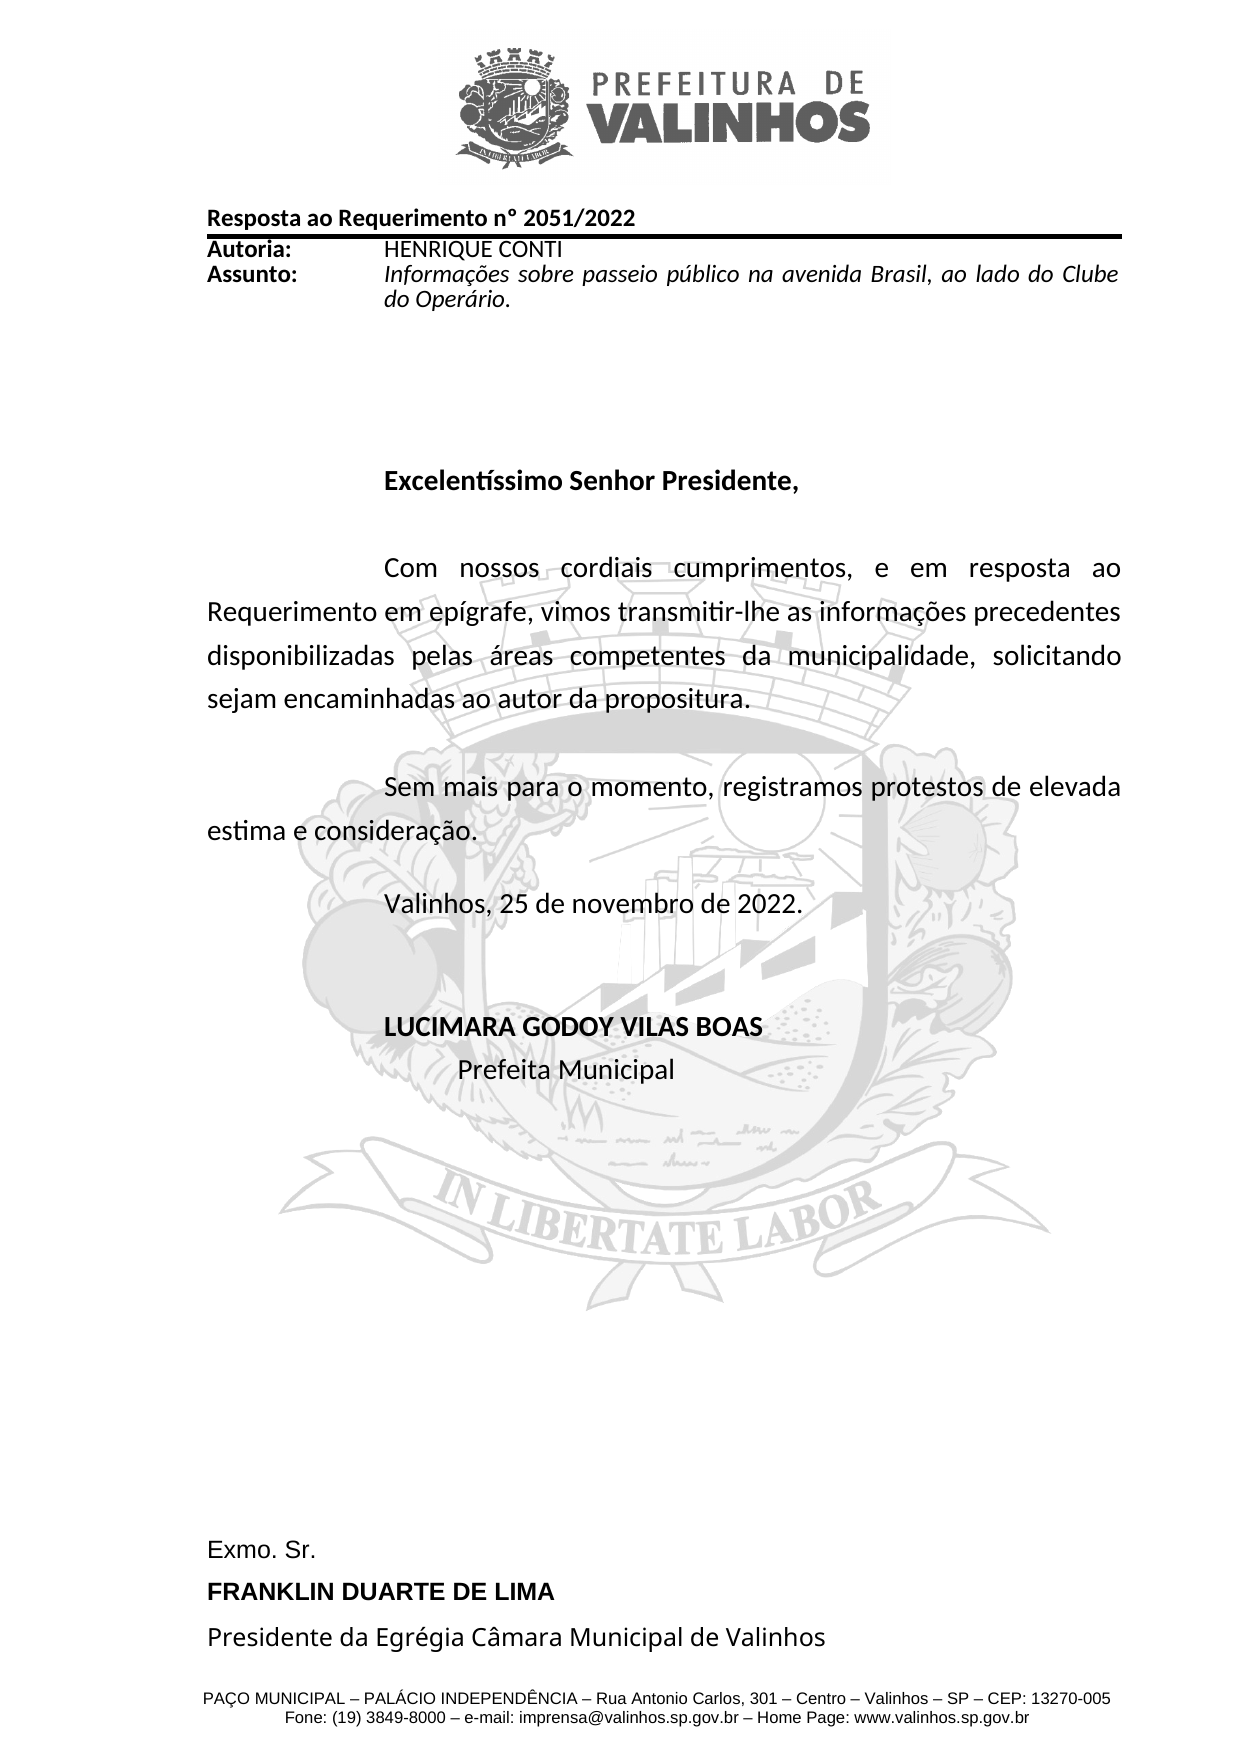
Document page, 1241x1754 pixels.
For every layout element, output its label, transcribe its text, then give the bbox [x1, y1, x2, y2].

text Prefeita Municipal [207, 1058, 235, 1087]
text Prefeita Municipal [1094, 1058, 1122, 1087]
text Sem mais para o momento, registramos protestos de elevada estima e consideração. [1094, 774, 1122, 847]
text LUCIMARA GODOY VILAS BOAS [1094, 1014, 1122, 1043]
text Sem mais para o momento, registramos protestos de elevada estima e consideração. [207, 774, 235, 847]
picture [235, 518, 1094, 1355]
text Valinhos, 25 de novembro de 2022. [207, 891, 235, 920]
picture [1090, 609, 1094, 619]
picture [438, 29, 891, 185]
text Valinhos, 25 de novembro de 2022. [1094, 891, 1122, 920]
text LUCIMARA GODOY VILAS BOAS [207, 1014, 235, 1043]
text Excelentíssimo Senhor Presidente, [207, 468, 1122, 497]
